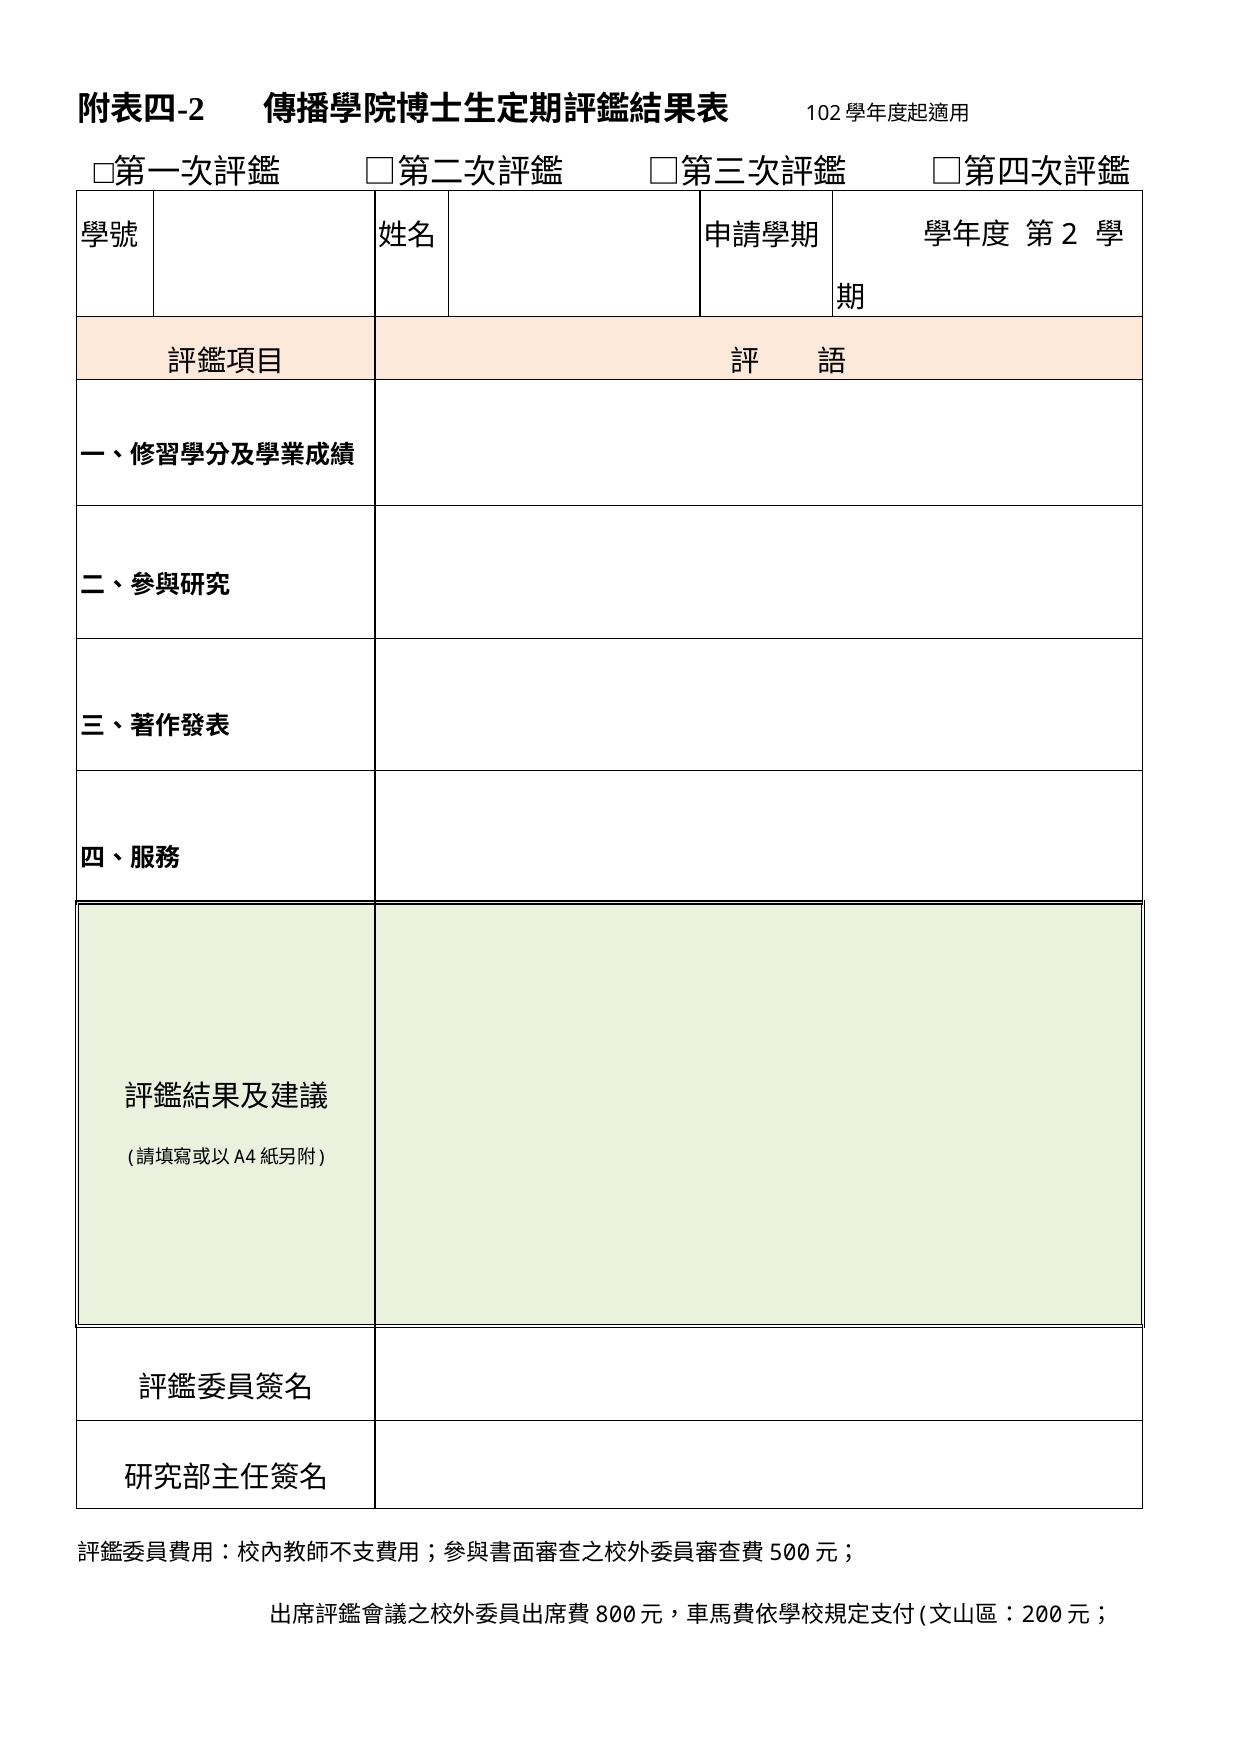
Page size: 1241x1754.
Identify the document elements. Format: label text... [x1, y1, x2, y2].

table_cell [376, 905, 1141, 1324]
table_cell 二、參與研究 [77, 506, 374, 637]
table_cell [376, 1421, 1142, 1508]
table_cell 一、修習學分及學業成績 [77, 380, 374, 505]
table_header 學號 [77, 191, 153, 316]
table_cell [376, 1328, 1142, 1420]
table_cell [376, 639, 1142, 770]
table_header [449, 191, 699, 316]
table_cell [376, 506, 1142, 637]
table_cell 評 語 [376, 317, 1142, 379]
table_cell 四、服務 [77, 771, 374, 900]
table_header [154, 191, 374, 316]
text 附表四-2 傳播學院博士生定期評鑑結果表 102學年度起適用 [77, 64, 1181, 127]
table_header 學年度 第2 學期 [833, 191, 1142, 316]
table_cell 評鑑委員簽名 [77, 1328, 374, 1420]
table_cell 研究部主任簽名 [77, 1421, 374, 1508]
text 評鑑委員費用：校內教師不支費用；參與書面審查之校外委員審查費500元； [77, 1509, 1181, 1571]
table_cell [376, 380, 1142, 505]
table_cell [376, 771, 1142, 900]
table_cell 評鑑結果及建議 (請填寫或以A4紙另附) [79, 905, 374, 1324]
text □第一次評鑑 □第二次評鑑 □第三次評鑑 □第四次評鑑 [77, 127, 1181, 189]
table_cell 三、著作發表 [77, 639, 374, 770]
text 出席評鑑會議之校外委員出席費800元，車馬費依學校規定支付(文山區：200元； [77, 1571, 1181, 1634]
table_header 申請學期 [701, 191, 832, 316]
table_header 姓名 [376, 191, 448, 316]
table_cell 評鑑項目 [77, 317, 374, 379]
